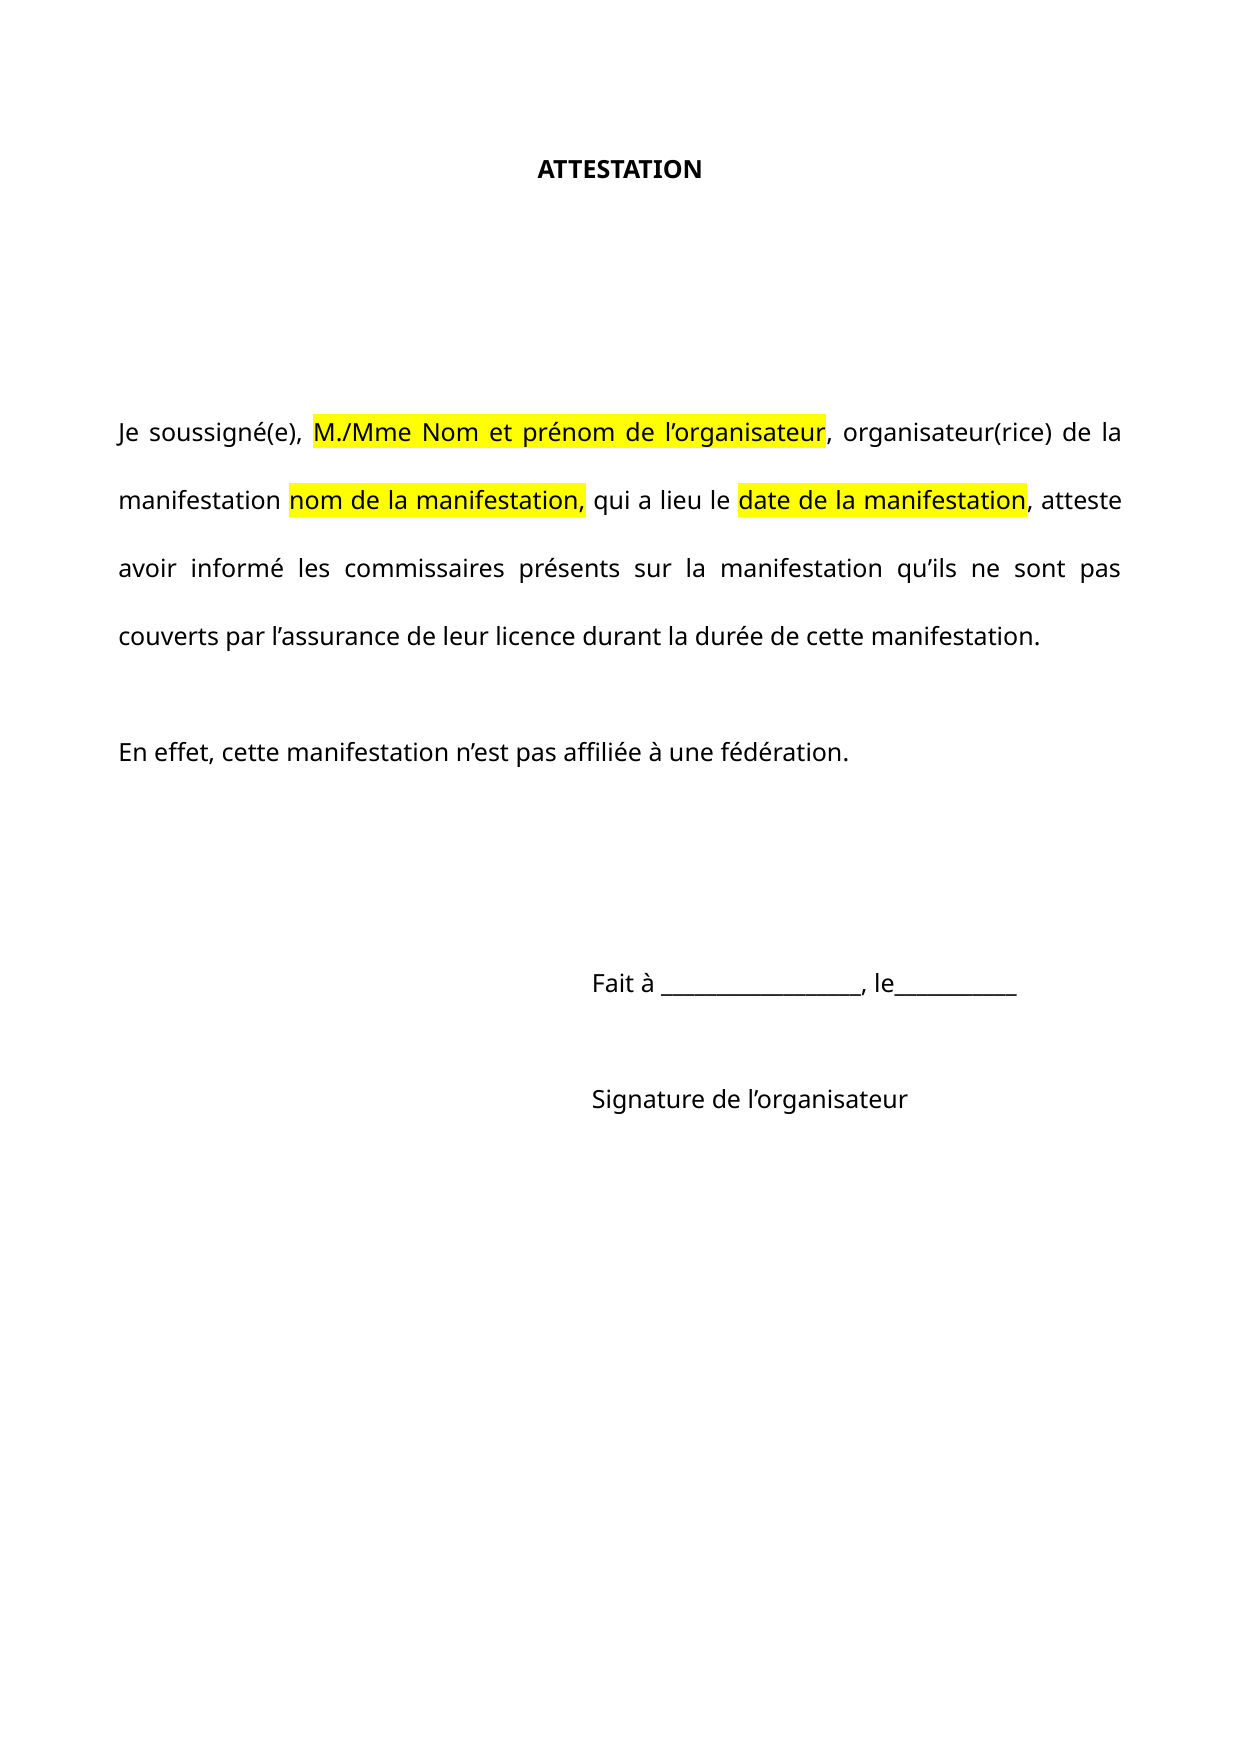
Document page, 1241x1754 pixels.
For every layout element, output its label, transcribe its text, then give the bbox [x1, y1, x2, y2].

text ATTESTATION [118, 152, 1122, 186]
text Je soussigné(e), M./Mme Nom et prénom de l’organisateur, organisateur(rice) de la manifestation nom de la manifestation, qui a lieu le date de la manifestation, atteste avoir informé les commissaires présents sur la manifestation qu’ils ne sont pas couverts par l’assurance de leur licence durant la durée de cette manifestation. [118, 414, 1122, 653]
text En effet, cette manifestation n’est pas affiliée à une fédération. [118, 734, 1122, 768]
text Signature de l’organisateur [118, 1081, 1122, 1115]
text Fait à __________________, le___________ [118, 966, 1122, 1000]
